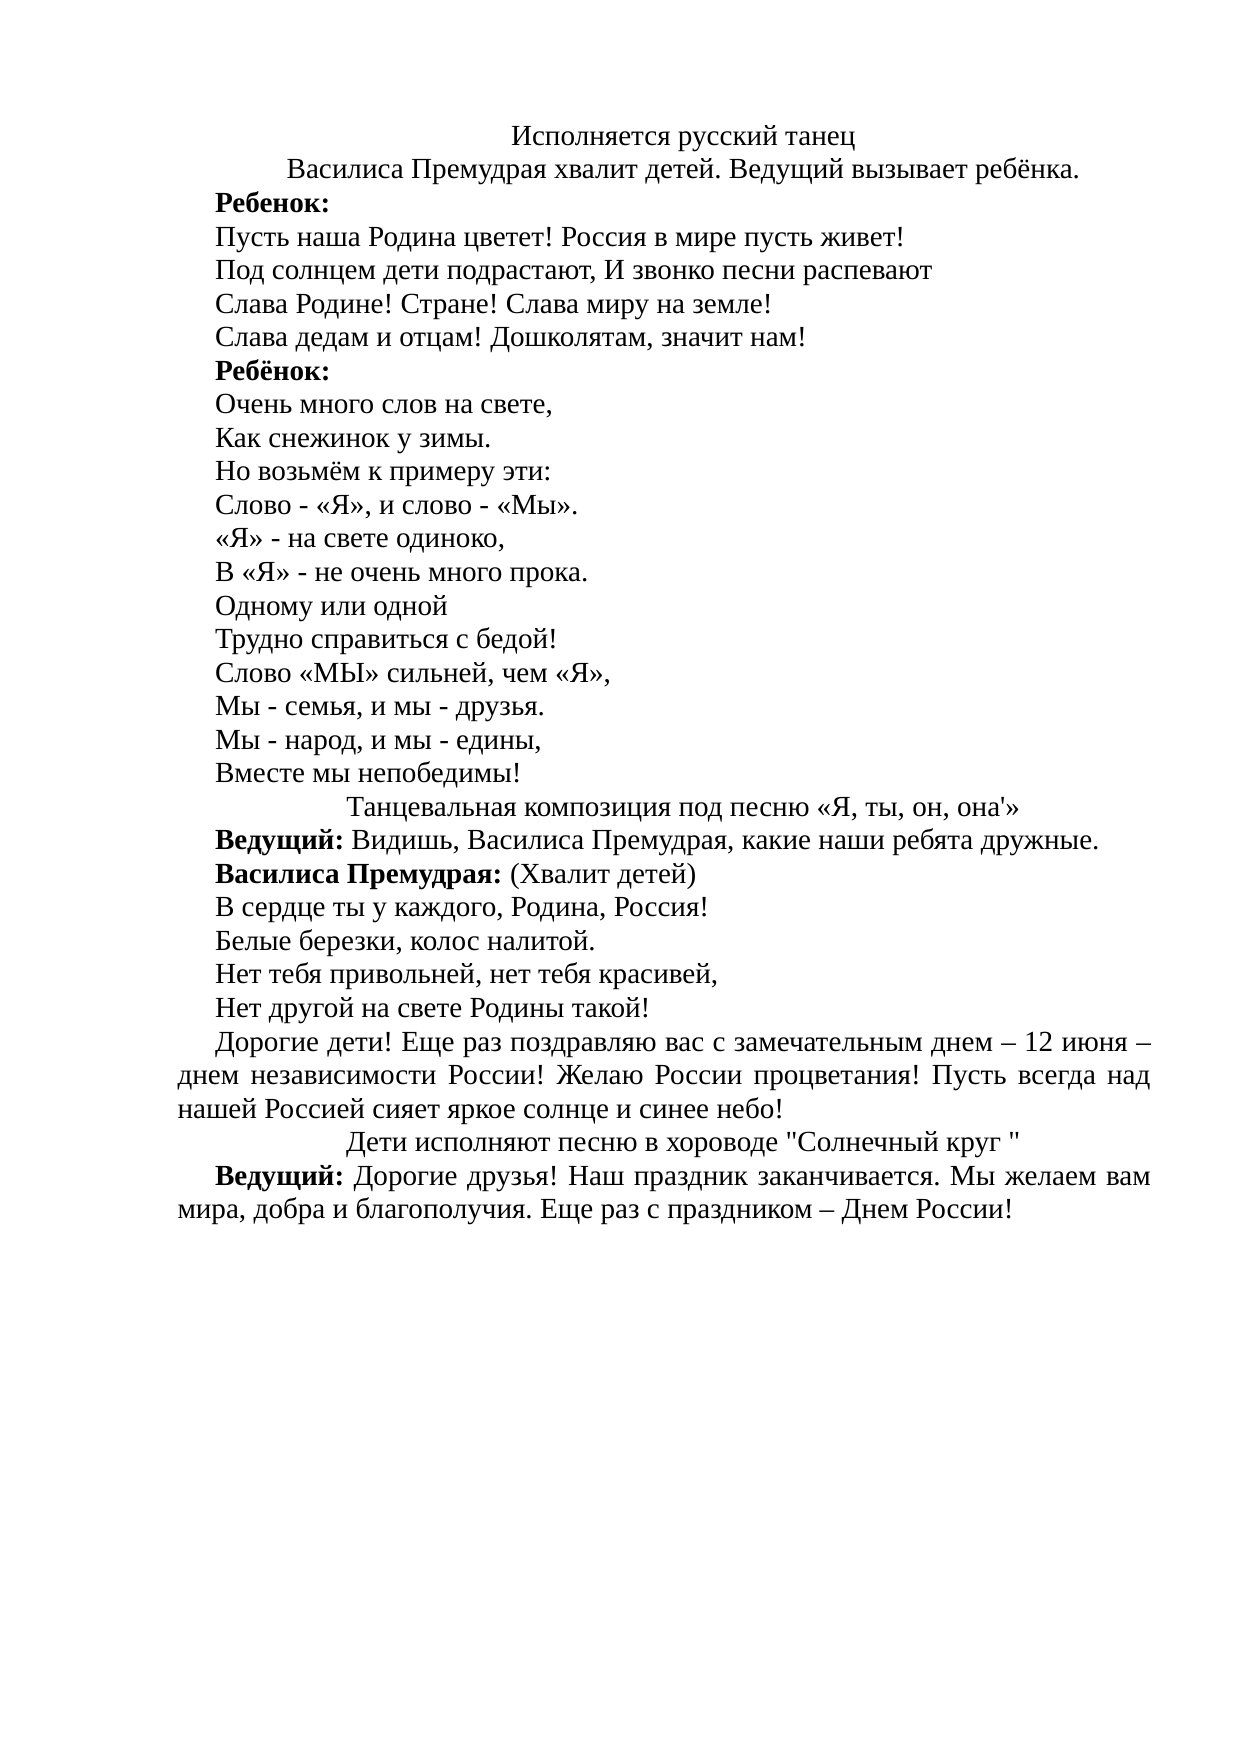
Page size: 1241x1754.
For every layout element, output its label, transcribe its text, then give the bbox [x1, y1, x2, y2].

text Нет другой на свете Родины такой! [177, 990, 1152, 1024]
text Нет тебя привольней, нет тебя красивей, [177, 957, 1152, 990]
text В «Я» - не очень много прока. [177, 554, 1152, 588]
text Танцевальная композиция под песню «Я, ты, он, она'» [177, 789, 1152, 822]
text Василиса Премудрая: (Хвалит детей) [177, 856, 1152, 889]
text Слово «МЫ» сильней, чем «Я», [177, 655, 1152, 688]
text Пусть наша Родина цветет! Россия в мире пусть живет! [177, 219, 1152, 252]
text Мы - народ, и мы - едины, [177, 722, 1152, 755]
text В сердце ты у каждого, Родина, Россия! [177, 889, 1152, 923]
text Ребенок: [177, 185, 1152, 219]
text Под солнцем дети подрастают, И звонко песни распевают [177, 252, 1152, 286]
text Дети исполняют песню в хороводе "Солнечный круг " [177, 1124, 1152, 1158]
text Ведущий: Дорогие друзья! Наш праздник заканчивается. Мы желаем вам мира, добра и благополучия. Еще раз с праздником – Днем России! [177, 1158, 1152, 1225]
text Василиса Премудрая хвалит детей. Ведущий вызывает ребёнка. [177, 152, 1152, 185]
text Слава дедам и отцам! Дошколятам, значит нам! [177, 319, 1152, 353]
text Одному или одной [177, 588, 1152, 621]
text Но возьмём к примеру эти: [177, 453, 1152, 487]
text Дорогие дети! Еще раз поздравляю вас с замечательным днем – 12 июня – днем независимости России! Желаю России процветания! Пусть всегда над нашей Россией сияет яркое солнце и синее небо! [177, 1024, 1152, 1124]
text Слава Родине! Стране! Слава миру на земле! [177, 286, 1152, 319]
text Белые березки, колос налитой. [177, 923, 1152, 957]
text Исполняется русский танец [177, 118, 1152, 152]
text Ведущий: Видишь, Василиса Премудрая, какие наши ребята дружные. [177, 822, 1152, 856]
text Как снежинок у зимы. [177, 420, 1152, 453]
text Очень много слов на свете, [177, 386, 1152, 420]
text Слово - «Я», и слово - «Мы». [177, 487, 1152, 521]
text «Я» - на свете одиноко, [177, 521, 1152, 554]
text Ребёнок: [177, 353, 1152, 386]
text Трудно справиться с бедой! [177, 621, 1152, 655]
text Вместе мы непобедимы! [177, 755, 1152, 789]
text Мы - семья, и мы - друзья. [177, 688, 1152, 722]
